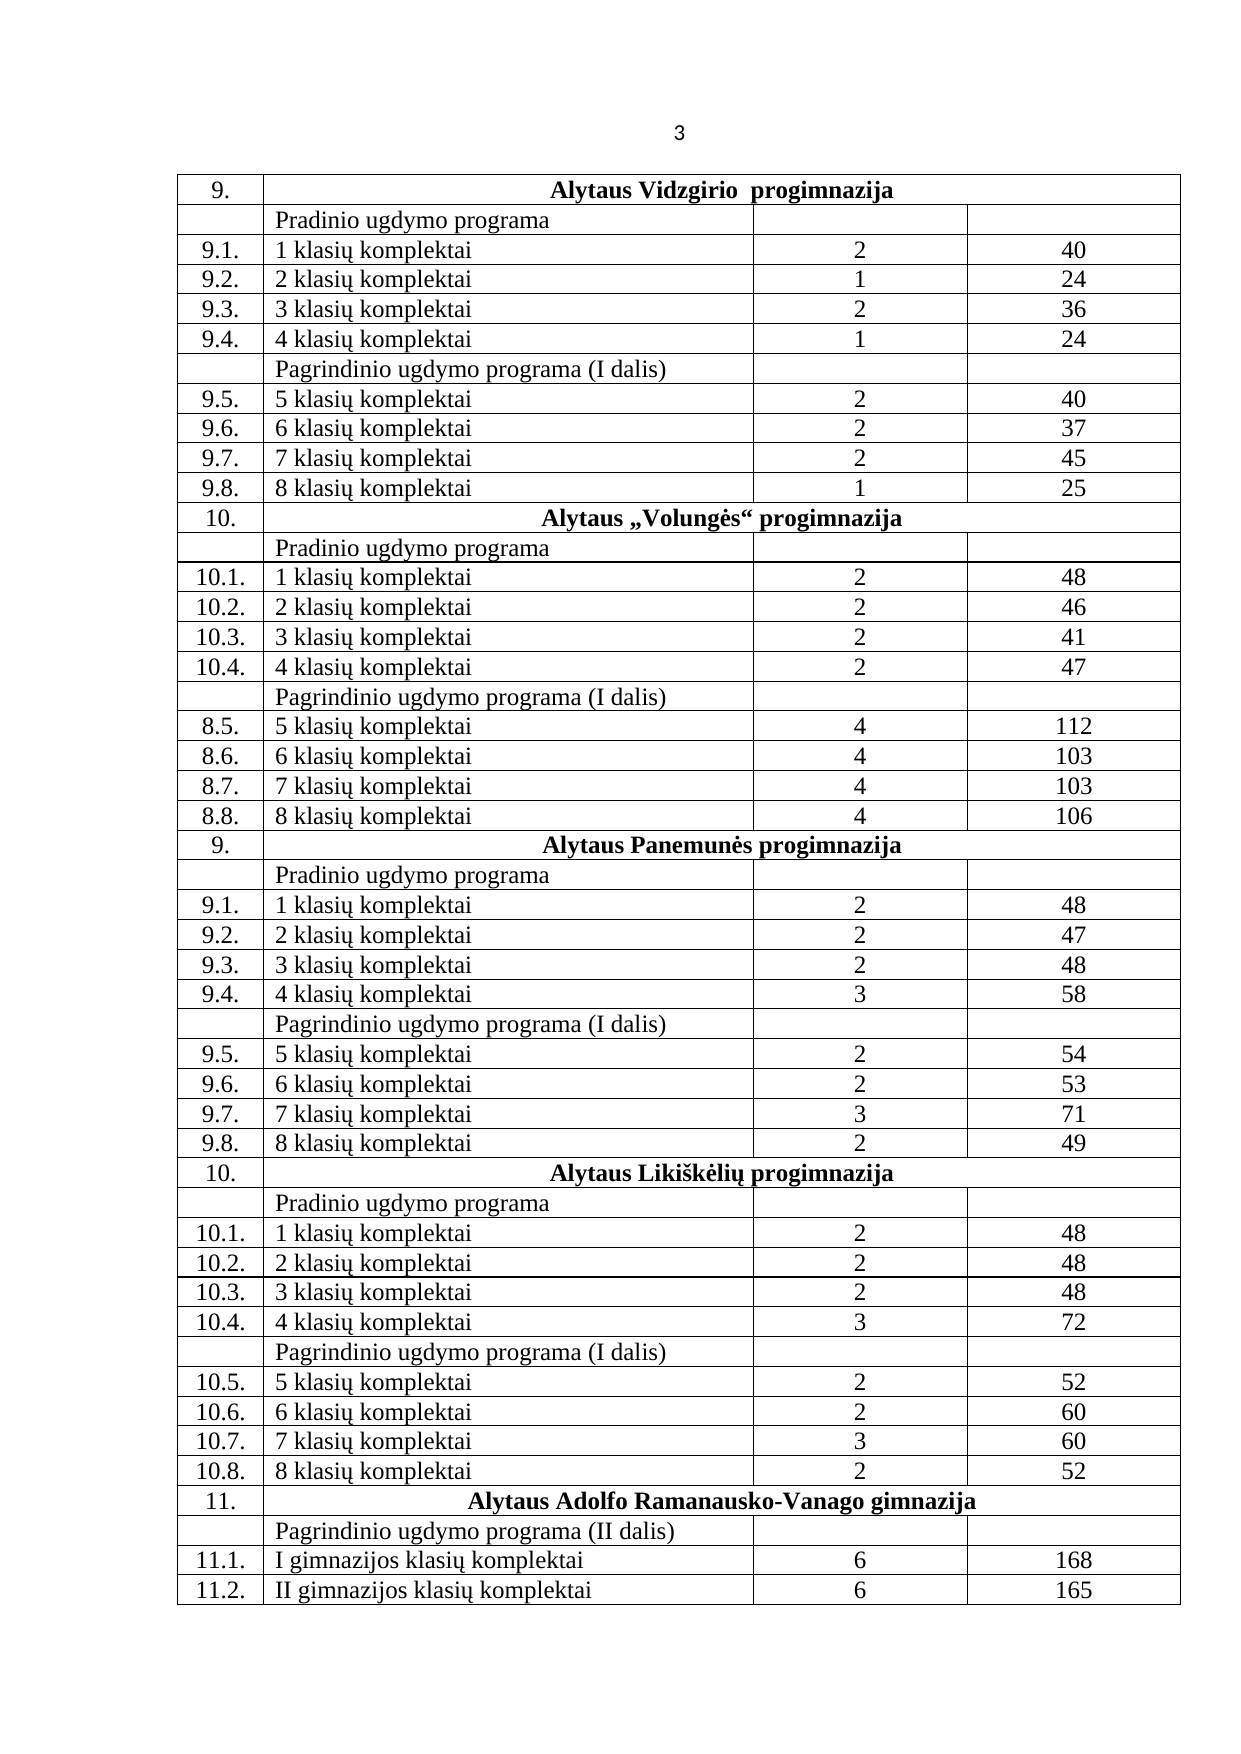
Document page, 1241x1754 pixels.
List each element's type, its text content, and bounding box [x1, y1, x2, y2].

table_cell 10. [178, 1158, 263, 1187]
table_cell 103 [968, 771, 1180, 800]
table_cell 9.2. [178, 920, 263, 949]
table_cell 5 klasių komplektai [264, 384, 753, 412]
table_cell 1 klasių komplektai [264, 235, 753, 263]
table_cell 2 [754, 563, 967, 591]
table_cell 9.7. [178, 443, 263, 472]
table_cell 48 [968, 563, 1180, 591]
table_cell 3 [754, 1426, 967, 1455]
table_cell 4 klasių komplektai [264, 324, 753, 353]
table_cell 7 klasių komplektai [264, 1426, 753, 1455]
table_cell Pradinio ugdymo programa [264, 860, 753, 889]
table_cell 1 [754, 473, 967, 502]
table_cell [178, 1009, 263, 1038]
table_cell 2 klasių komplektai [264, 920, 753, 949]
table_cell [754, 682, 967, 710]
table_cell 9.4. [178, 980, 263, 1008]
table_cell 4 klasių komplektai [264, 1307, 753, 1336]
table_cell 11.1. [178, 1546, 263, 1574]
table_cell 54 [968, 1039, 1180, 1068]
table_cell 47 [968, 920, 1180, 949]
table_cell [968, 354, 1180, 383]
table_cell 60 [968, 1426, 1180, 1455]
table_cell [968, 860, 1180, 889]
table_cell Pagrindinio ugdymo programa (I dalis) [264, 1337, 753, 1366]
table_cell 41 [968, 622, 1180, 651]
table_cell 4 [754, 771, 967, 800]
table_cell Pradinio ugdymo programa [264, 1188, 753, 1217]
table_cell [178, 860, 263, 889]
table_cell 9.7. [178, 1099, 263, 1127]
table_cell [754, 1009, 967, 1038]
table_cell 2 [754, 950, 967, 978]
table_cell 6 [754, 1546, 967, 1574]
table_cell 7 klasių komplektai [264, 443, 753, 472]
table_cell 168 [968, 1546, 1180, 1574]
table_cell 2 klasių komplektai [264, 592, 753, 621]
table_cell 6 [754, 1575, 967, 1604]
table_cell 71 [968, 1099, 1180, 1127]
table_cell [178, 1516, 263, 1544]
table_cell 2 [754, 1248, 967, 1276]
table_cell 4 [754, 741, 967, 770]
table_cell 40 [968, 235, 1180, 263]
table_cell 3 [754, 1307, 967, 1336]
table_cell 52 [968, 1456, 1180, 1485]
table_cell 24 [968, 324, 1180, 353]
table_cell 103 [968, 741, 1180, 770]
table_cell Pagrindinio ugdymo programa (I dalis) [264, 1009, 753, 1038]
table_cell Alytaus Vidzgirio progimnazija [264, 175, 1180, 204]
table_cell 7 klasių komplektai [264, 1099, 753, 1127]
table_cell 48 [968, 1218, 1180, 1247]
table_cell [178, 1188, 263, 1217]
table_cell 2 [754, 443, 967, 472]
table_cell 9.8. [178, 473, 263, 502]
table_cell [968, 205, 1180, 234]
table_cell 9. [178, 175, 263, 204]
table_cell 1 [754, 265, 967, 293]
table_cell 8 klasių komplektai [264, 801, 753, 829]
table_cell 53 [968, 1069, 1180, 1098]
table_cell 10.4. [178, 652, 263, 681]
table_cell [178, 682, 263, 710]
table_cell 4 klasių komplektai [264, 980, 753, 1008]
table_cell 2 [754, 1456, 967, 1485]
table_cell 10.3. [178, 622, 263, 651]
table_cell 60 [968, 1397, 1180, 1425]
table_cell 11. [178, 1486, 263, 1515]
table_cell 9.4. [178, 324, 263, 353]
table_cell 10.4. [178, 1307, 263, 1336]
table_cell Pagrindinio ugdymo programa (I dalis) [264, 354, 753, 383]
table_cell 48 [968, 1248, 1180, 1276]
table_cell 1 klasių komplektai [264, 563, 753, 591]
table_cell 6 klasių komplektai [264, 414, 753, 442]
table_cell [754, 354, 967, 383]
table_cell 165 [968, 1575, 1180, 1604]
table_cell 46 [968, 592, 1180, 621]
table_cell 106 [968, 801, 1180, 829]
table_cell 2 [754, 592, 967, 621]
table_cell 8 klasių komplektai [264, 1129, 753, 1157]
table_cell 2 [754, 1069, 967, 1098]
table_cell 2 [754, 414, 967, 442]
table_cell 2 [754, 890, 967, 919]
table_cell 58 [968, 980, 1180, 1008]
table_cell 40 [968, 384, 1180, 412]
table_cell 5 klasių komplektai [264, 1367, 753, 1396]
table_cell 1 klasių komplektai [264, 890, 753, 919]
table_cell 10.3. [178, 1278, 263, 1306]
table_cell [754, 1188, 967, 1217]
table_cell 9. [178, 831, 263, 859]
table_cell 72 [968, 1307, 1180, 1336]
table_cell 10.2. [178, 592, 263, 621]
table_cell 52 [968, 1367, 1180, 1396]
table_cell 3 [754, 1099, 967, 1127]
table_cell 2 [754, 1218, 967, 1247]
table_cell 24 [968, 265, 1180, 293]
table_cell 4 [754, 801, 967, 829]
table_cell [754, 533, 967, 561]
table_cell 10.1. [178, 563, 263, 591]
table_cell 2 [754, 294, 967, 323]
table_cell 9.1. [178, 235, 263, 263]
table_cell 8 klasių komplektai [264, 1456, 753, 1485]
table_cell 3 klasių komplektai [264, 622, 753, 651]
table_cell Pagrindinio ugdymo programa (II dalis) [264, 1516, 753, 1544]
table_cell 5 klasių komplektai [264, 711, 753, 740]
table_cell 10.7. [178, 1426, 263, 1455]
table_cell 8 klasių komplektai [264, 473, 753, 502]
table_cell 6 klasių komplektai [264, 1397, 753, 1425]
table_cell 2 [754, 622, 967, 651]
table_cell 8.6. [178, 741, 263, 770]
table_cell 2 [754, 1397, 967, 1425]
table_cell 2 [754, 1367, 967, 1396]
table_cell [968, 1009, 1180, 1038]
table_cell [178, 1337, 263, 1366]
table_cell 45 [968, 443, 1180, 472]
table_cell 2 klasių komplektai [264, 1248, 753, 1276]
table_cell 10.6. [178, 1397, 263, 1425]
table_cell 47 [968, 652, 1180, 681]
table_cell 9.3. [178, 294, 263, 323]
table_cell 3 klasių komplektai [264, 950, 753, 978]
table_cell 9.3. [178, 950, 263, 978]
table_cell [178, 533, 263, 561]
table_cell 10.1. [178, 1218, 263, 1247]
table_cell 9.2. [178, 265, 263, 293]
table_cell 6 klasių komplektai [264, 741, 753, 770]
table_cell [968, 1516, 1180, 1544]
table_cell Alytaus Likiškėlių progimnazija [264, 1158, 1180, 1187]
table_cell [968, 1188, 1180, 1217]
table_cell 9.8. [178, 1129, 263, 1157]
table_cell 2 [754, 384, 967, 412]
table_cell 5 klasių komplektai [264, 1039, 753, 1068]
table_cell 4 [754, 711, 967, 740]
table_cell Alytaus Adolfo Ramanausko-Vanago gimnazija [264, 1486, 1180, 1515]
table_cell 2 [754, 1278, 967, 1306]
table_cell 9.1. [178, 890, 263, 919]
table_cell 2 [754, 652, 967, 681]
table_cell 8.7. [178, 771, 263, 800]
table_cell 36 [968, 294, 1180, 323]
table_cell [178, 205, 263, 234]
table_cell 9.6. [178, 414, 263, 442]
table_cell [178, 354, 263, 383]
table_cell 3 [754, 980, 967, 1008]
table_cell 8.8. [178, 801, 263, 829]
table_cell 10.2. [178, 1248, 263, 1276]
table_cell Pradinio ugdymo programa [264, 205, 753, 234]
table_cell 2 [754, 1039, 967, 1068]
table_cell Pagrindinio ugdymo programa (I dalis) [264, 682, 753, 710]
table_cell [968, 1337, 1180, 1366]
table_cell 2 [754, 235, 967, 263]
table_cell 48 [968, 890, 1180, 919]
table_cell [968, 682, 1180, 710]
table_cell 2 [754, 1129, 967, 1157]
table_cell 9.6. [178, 1069, 263, 1098]
table_cell [754, 860, 967, 889]
table_cell Alytaus Panemunės progimnazija [264, 831, 1180, 859]
table_cell 112 [968, 711, 1180, 740]
table_cell 10.5. [178, 1367, 263, 1396]
table_cell 25 [968, 473, 1180, 502]
table_cell [754, 205, 967, 234]
table_cell 10.8. [178, 1456, 263, 1485]
table_cell 49 [968, 1129, 1180, 1157]
table_cell 3 klasių komplektai [264, 294, 753, 323]
table_cell 10. [178, 503, 263, 532]
table_cell 37 [968, 414, 1180, 442]
table_cell 2 [754, 920, 967, 949]
table_cell 1 klasių komplektai [264, 1218, 753, 1247]
table_cell Alytaus „Volungės“ progimnazija [264, 503, 1180, 532]
table_cell I gimnazijos klasių komplektai [264, 1546, 753, 1574]
table_cell 8.5. [178, 711, 263, 740]
table_cell [754, 1516, 967, 1544]
table_cell 6 klasių komplektai [264, 1069, 753, 1098]
table_cell II gimnazijos klasių komplektai [264, 1575, 753, 1604]
table_cell 9.5. [178, 384, 263, 412]
table_cell 48 [968, 950, 1180, 978]
table_cell [968, 533, 1180, 561]
table_cell Pradinio ugdymo programa [264, 533, 753, 561]
table_cell [754, 1337, 967, 1366]
table_cell 4 klasių komplektai [264, 652, 753, 681]
table_cell 48 [968, 1278, 1180, 1306]
table_cell 3 klasių komplektai [264, 1278, 753, 1306]
table_cell 9.5. [178, 1039, 263, 1068]
table_cell 2 klasių komplektai [264, 265, 753, 293]
table_cell 7 klasių komplektai [264, 771, 753, 800]
table_cell 11.2. [178, 1575, 263, 1604]
table_cell 1 [754, 324, 967, 353]
